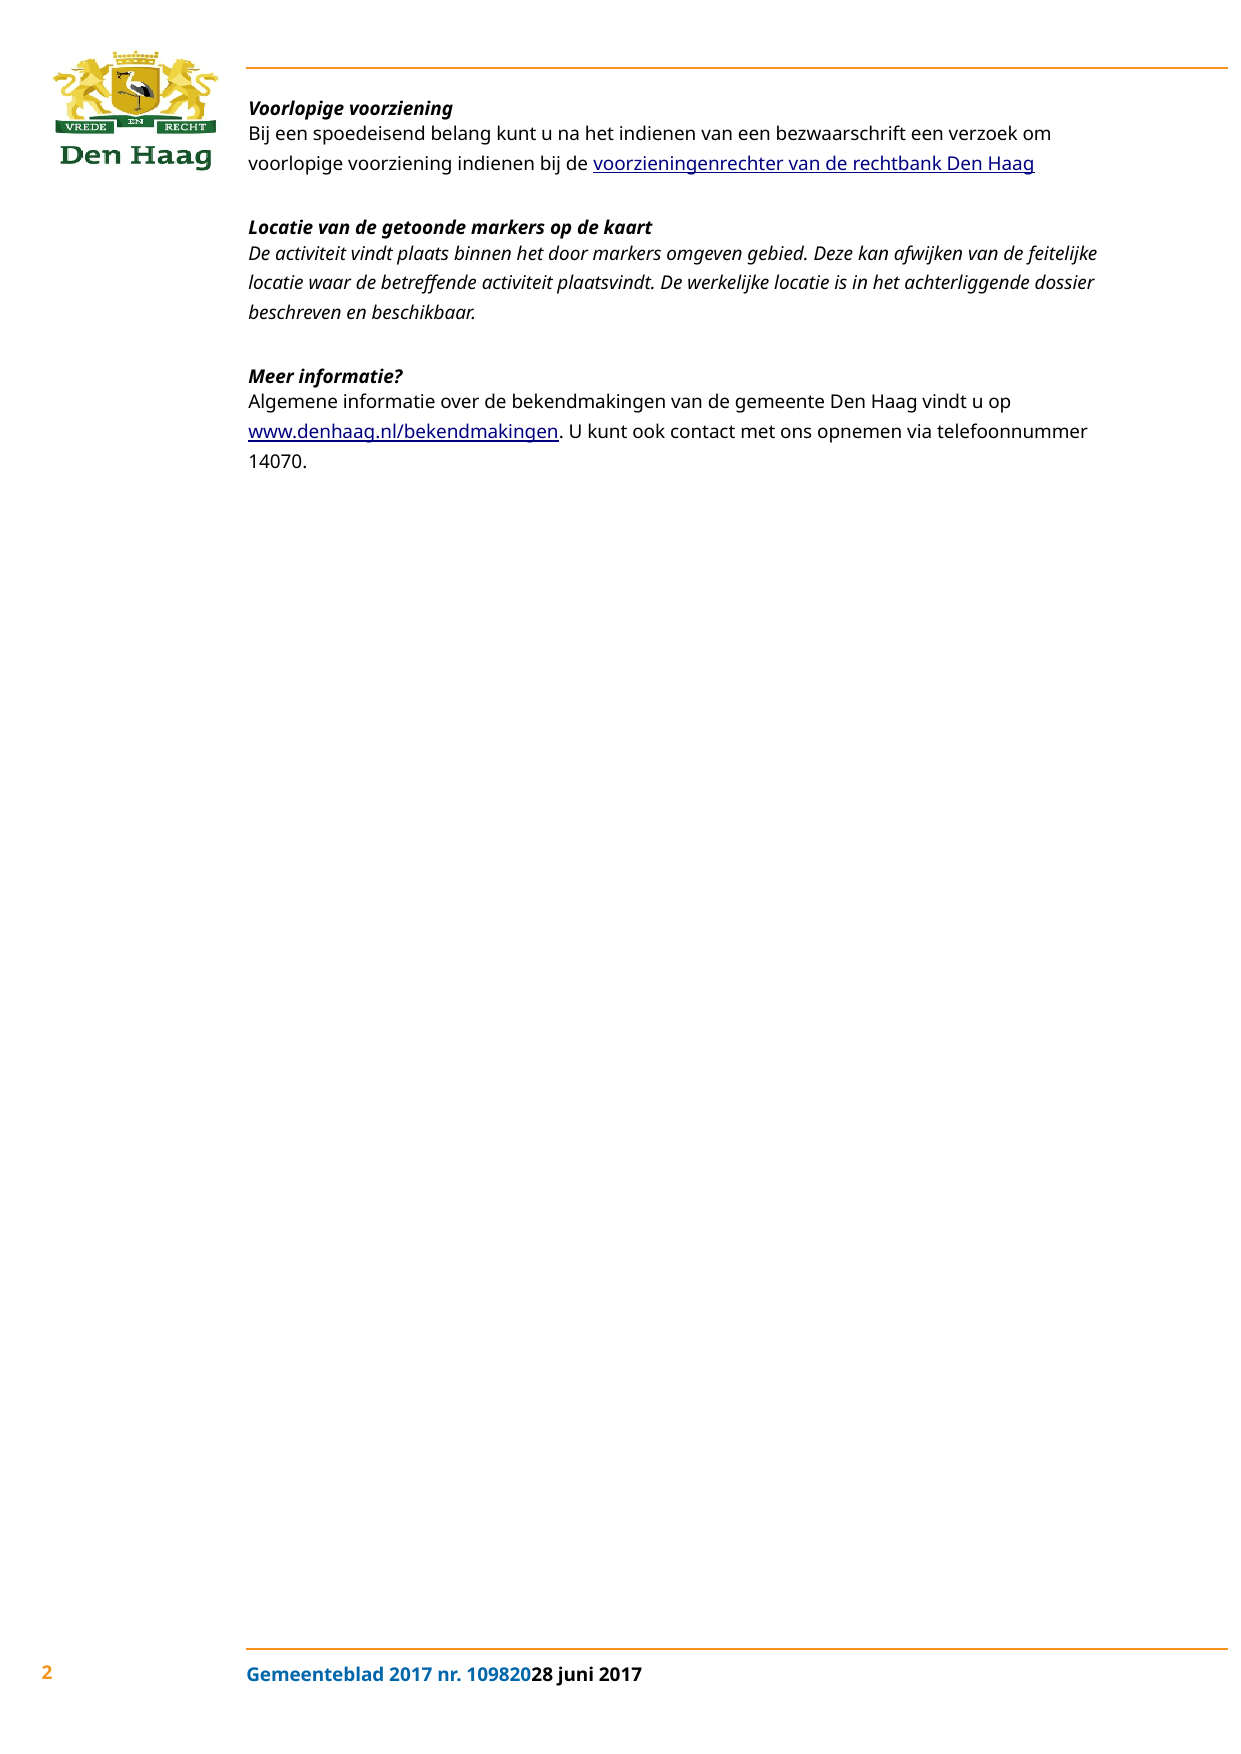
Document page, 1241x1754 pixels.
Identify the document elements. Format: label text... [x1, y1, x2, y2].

text Algemene informatie over de bekendmakingen van de gemeente Den Haag vindt u op www.denhaag.nl/bekendmakingen. U kunt ook contact met ons opnemen via telefoonnummer 14070. [248, 389, 1152, 473]
picture [41, 47, 231, 172]
text De activiteit vindt plaats binnen het door markers omgeven gebied. Deze kan afwijken van de feitelijke locatie waar de betreffende activiteit plaatsvindt. De werkelijke locatie is in het achterliggende dossier beschreven en beschikbaar. [248, 240, 1152, 325]
text Locatie van de getoonde markers op de kaart [248, 214, 1152, 240]
text Meer informatie? [248, 363, 1152, 389]
text Bij een spoedeisend belang kunt u na het indienen van een bezwaarschrift een verzoek om voorlopige voorziening indienen bij de voorzieningenrechter van de rechtbank Den Haag [248, 121, 1152, 176]
text Voorlopige voorziening [248, 95, 1152, 121]
